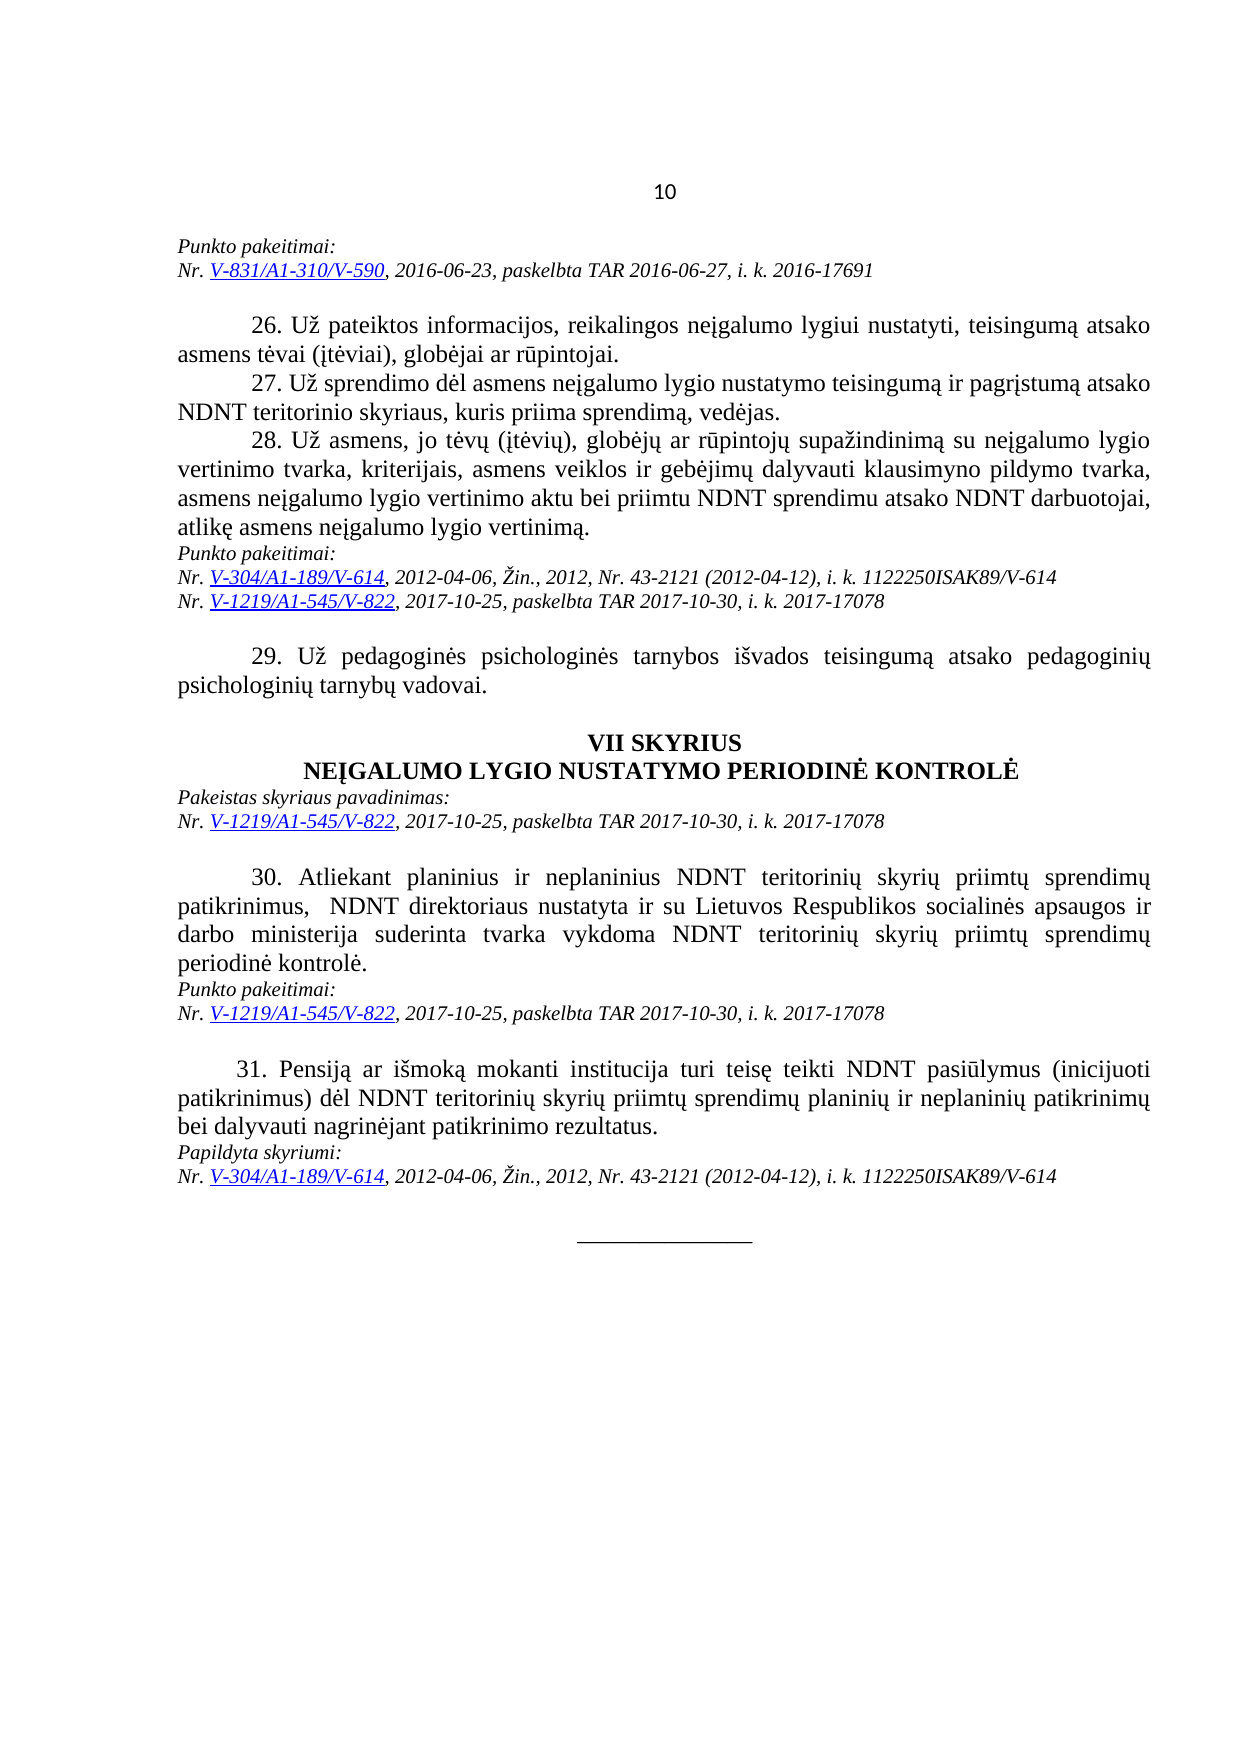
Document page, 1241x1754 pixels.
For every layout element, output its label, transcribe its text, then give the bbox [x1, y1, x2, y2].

text 30. Atliekant planinius ir neplaninius NDNT teritorinių skyrių priimtų sprendimų patikrinimus, NDNT direktoriaus nustatyta ir su Lietuvos Respublikos socialinės apsaugos ir darbo ministerija suderinta tvarka vykdoma NDNT teritorinių skyrių priimtų sprendimų periodinė kontrolė. [177, 862, 1152, 977]
text Nr. V-831/A1-310/V-590, 2016-06-23, paskelbta TAR 2016-06-27, i. k. 2016-17691 [177, 258, 1152, 282]
text ______________ [177, 1217, 1152, 1246]
text Nr. V-1219/A1-545/V-822, 2017-10-25, paskelbta TAR 2017-10-30, i. k. 2017-17078 [177, 809, 1152, 833]
text NEĮGALUMO LYGIO NUSTATYMO PERIODINĖ KONTROLĖ [177, 756, 1152, 785]
text 31. Pensiją ar išmoką mokanti institucija turi teisę teikti NDNT pasiūlymus (inicijuoti patikrinimus) dėl NDNT teritorinių skyrių priimtų sprendimų planinių ir neplaninių patikrinimų bei dalyvauti nagrinėjant patikrinimo rezultatus. [177, 1054, 1152, 1140]
text VII skyrius [177, 728, 1152, 756]
text Papildyta skyriumi: [177, 1140, 1152, 1164]
text 27. Už sprendimo dėl asmens neįgalumo lygio nustatymo teisingumą ir pagrįstumą atsako NDNT teritorinio skyriaus, kuris priima sprendimą, vedėjas. [177, 368, 1152, 426]
text Punkto pakeitimai: [177, 977, 1152, 1001]
text Punkto pakeitimai: [177, 234, 1152, 258]
text Nr. V-304/A1-189/V-614, 2012-04-06, Žin., 2012, Nr. 43-2121 (2012-04-12), i. k. 1122250ISAK89/V-614 [177, 564, 1152, 589]
text Nr. V-1219/A1-545/V-822, 2017-10-25, paskelbta TAR 2017-10-30, i. k. 2017-17078 [177, 589, 1152, 613]
text 29. Už pedagoginės psichologinės tarnybos išvados teisingumą atsako pedagoginių psichologinių tarnybų vadovai. [177, 641, 1152, 699]
text Nr. V-1219/A1-545/V-822, 2017-10-25, paskelbta TAR 2017-10-30, i. k. 2017-17078 [177, 1001, 1152, 1025]
text 26. Už pateiktos informacijos, reikalingos neįgalumo lygiui nustatyti, teisingumą atsako asmens tėvai (įtėviai), globėjai ar rūpintojai. [177, 311, 1152, 368]
text Pakeistas skyriaus pavadinimas: [177, 785, 1152, 809]
text Punkto pakeitimai: [177, 541, 1152, 564]
text Nr. V-304/A1-189/V-614, 2012-04-06, Žin., 2012, Nr. 43-2121 (2012-04-12), i. k. 1122250ISAK89/V-614 [177, 1164, 1152, 1188]
text 28. Už asmens, jo tėvų (įtėvių), globėjų ar rūpintojų supažindinimą su neįgalumo lygio vertinimo tvarka, kriterijais, asmens veiklos ir gebėjimų dalyvauti klausimyno pildymo tvarka, asmens neįgalumo lygio vertinimo aktu bei priimtu NDNT sprendimu atsako NDNT darbuotojai, atlikę asmens neįgalumo lygio vertinimą. [177, 426, 1152, 541]
